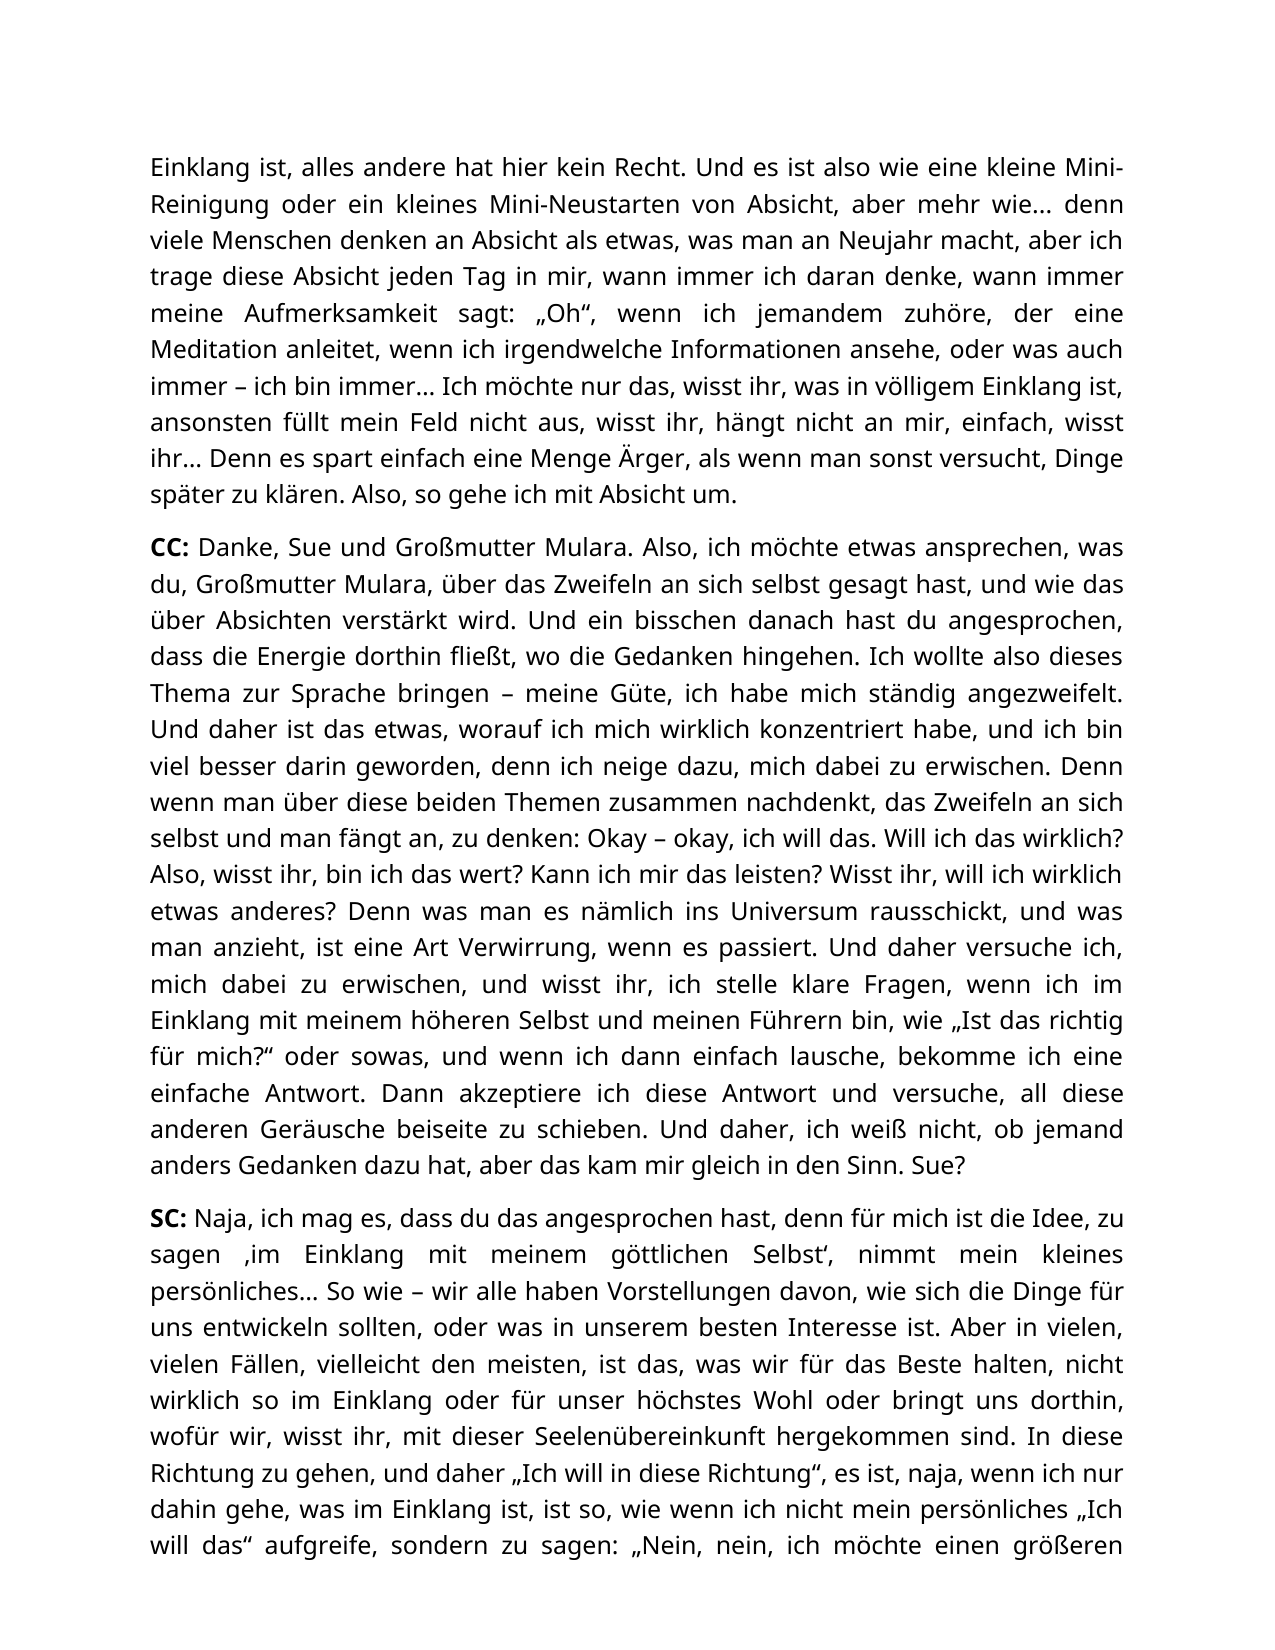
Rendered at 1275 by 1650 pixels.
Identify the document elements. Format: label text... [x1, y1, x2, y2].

text Einklang ist, alles andere hat hier kein Recht. Und es ist also wie eine kleine Mini-Reinigung oder ein kleines Mini-Neustarten von Absicht, aber mehr wie... denn viele Menschen denken an Absicht als etwas, was man an Neujahr macht, aber ich trage diese Absicht jeden Tag in mir, wann immer ich daran denke, wann immer meine Aufmerksamkeit sagt: „Oh“, wenn ich jemandem zuhöre, der eine Meditation anleitet, wenn ich irgendwelche Informationen ansehe, oder was auch immer – ich bin immer… Ich möchte nur das, wisst ihr, was in völligem Einklang ist, ansonsten füllt mein Feld nicht aus, wisst ihr, hängt nicht an mir, einfach, wisst ihr… Denn es spart einfach eine Menge Ärger, als wenn man sonst versucht, Dinge später zu klären. Also, so gehe ich mit Absicht um. [150, 150, 1125, 511]
text CC: Danke, Sue und Großmutter Mulara. Also, ich möchte etwas ansprechen, was du, Großmutter Mulara, über das Zweifeln an sich selbst gesagt hast, und wie das über Absichten verstärkt wird. Und ein bisschen danach hast du angesprochen, dass die Energie dorthin fließt, wo die Gedanken hingehen. Ich wollte also dieses Thema zur Sprache bringen – meine Güte, ich habe mich ständig angezweifelt. Und daher ist das etwas, worauf ich mich wirklich konzentriert habe, und ich bin viel besser darin geworden, denn ich neige dazu, mich dabei zu erwischen. Denn wenn man über diese beiden Themen zusammen nachdenkt, das Zweifeln an sich selbst und man fängt an, zu denken: Okay – okay, ich will das. Will ich das wirklich? Also, wisst ihr, bin ich das wert? Kann ich mir das leisten? Wisst ihr, will ich wirklich etwas anderes? Denn was man es nämlich ins Universum rausschickt, und was man anzieht, ist eine Art Verwirrung, wenn es passiert. Und daher versuche ich, mich dabei zu erwischen, und wisst ihr, ich stelle klare Fragen, wenn ich im Einklang mit meinem höheren Selbst und meinen Führern bin, wie „Ist das richtig für mich?“ oder sowas, und wenn ich dann einfach lausche, bekomme ich eine einfache Antwort. Dann akzeptiere ich diese Antwort und versuche, all diese anderen Geräusche beiseite zu schieben. Und daher, ich weiß nicht, ob jemand anders Gedanken dazu hat, aber das kam mir gleich in den Sinn. Sue? [150, 530, 1125, 1182]
text SC: Naja, ich mag es, dass du das angesprochen hast, denn für mich ist die Idee, zu sagen ‚im Einklang mit meinem göttlichen Selbst‘, nimmt mein kleines persönliches… So wie – wir alle haben Vorstellungen davon, wie sich die Dinge für uns entwickeln sollten, oder was in unserem besten Interesse ist. Aber in vielen, vielen Fällen, vielleicht den meisten, ist das, was wir für das Beste halten, nicht wirklich so im Einklang oder für unser höchstes Wohl oder bringt uns dorthin, wofür wir, wisst ihr, mit dieser Seelenübereinkunft hergekommen sind. In diese Richtung zu gehen, und daher „Ich will in diese Richtung“, es ist, naja, wenn ich nur dahin gehe, was im Einklang ist, ist so, wie wenn ich nicht mein persönliches „Ich will das“ aufgreife, sondern zu sagen: „Nein, nein, ich möchte einen größeren [150, 1201, 1125, 1562]
